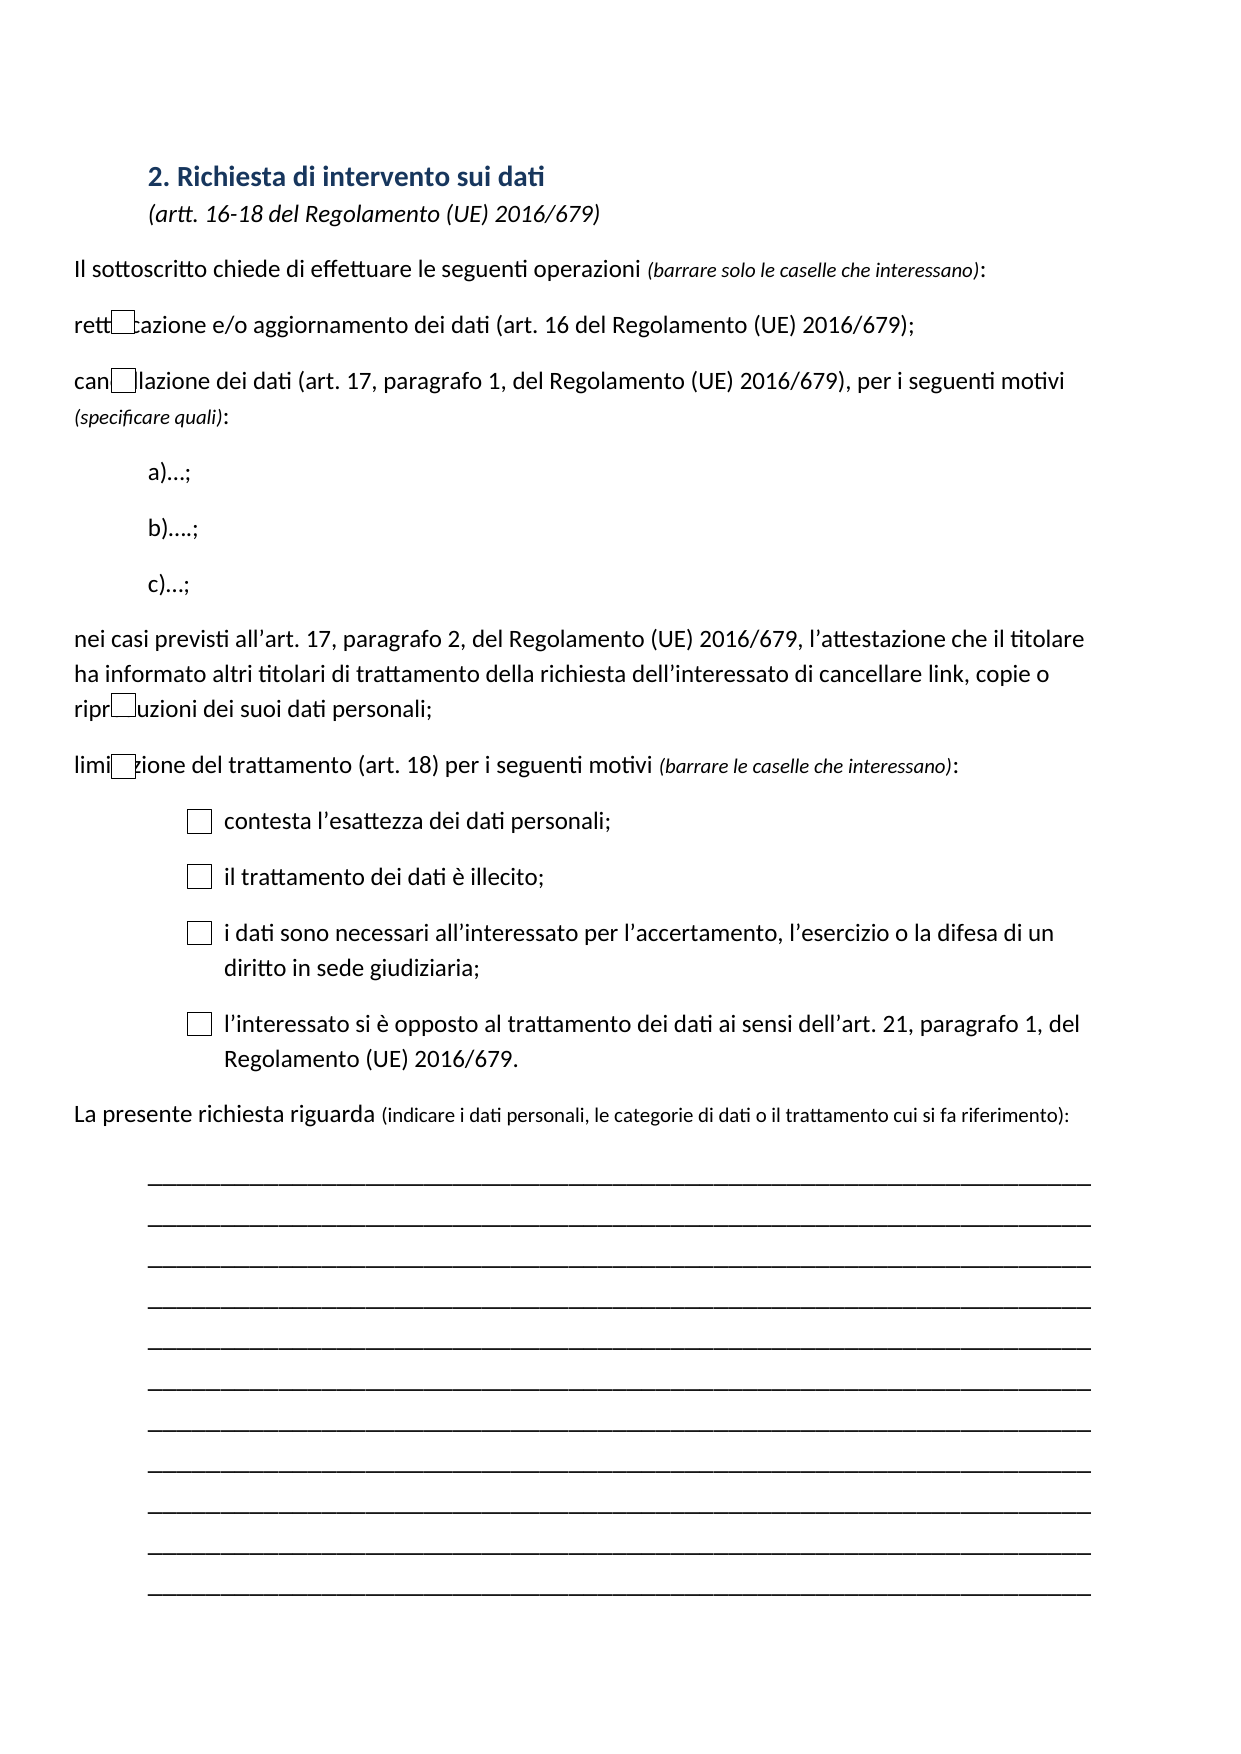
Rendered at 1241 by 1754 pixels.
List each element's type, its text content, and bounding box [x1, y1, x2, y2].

text cancellazione dei dati (art. 17, paragrafo 1, del Regolamento (UE) 2016/679), per i seguenti motivi (specificare quali): [74, 365, 1093, 431]
text 2. Richiesta di intervento sui dati (artt. 16-18 del Regolamento (UE) 2016/679) [148, 158, 1093, 228]
text nei casi previsti all’art. 17, paragrafo 2, del Regolamento (UE) 2016/679, l’attestazione che il titolare ha informato altri titolari di trattamento della richiesta dell’interessato di cancellare link, copie o riproduzioni dei suoi dati personali; [74, 623, 1093, 724]
text rettificazione e/o aggiornamento dei dati (art. 16 del Regolamento (UE) 2016/679); [74, 309, 1093, 340]
text limitazione del trattamento (art. 18) per i seguenti motivi (barrare le caselle che interessano): [74, 749, 1093, 780]
text l’interessato si è opposto al trattamento dei dati ai sensi dell’art. 21, paragrafo 1, del Regolamento (UE) 2016/679. [224, 1008, 1093, 1073]
text i dati sono necessari all’interessato per l’accertamento, l’esercizio o la difesa di un diritto in sede giudiziaria; [224, 917, 1093, 982]
text c)…; [148, 568, 1093, 598]
text b)….; [148, 512, 1093, 542]
text a)…; [148, 456, 1093, 487]
text contesta l’esattezza dei dati personali; [224, 805, 1093, 836]
text il trattamento dei dati è illecito; [224, 861, 1093, 892]
text ___________________________________________________________________________________________________________________________________________________________________________________________________________________________________________________________________________________________________________________________________________________________________________________________________________________________________________________________________________________________________________________________________________________________________________________________________________________________________________________________________________________________________________________________________________ [148, 1154, 1093, 1599]
text La presente richiesta riguarda (indicare i dati personali, le categorie di dati o il trattamento cui si fa riferimento): [74, 1098, 1093, 1129]
text Il sottoscritto chiede di effettuare le seguenti operazioni (barrare solo le caselle che interessano): [74, 253, 1093, 284]
